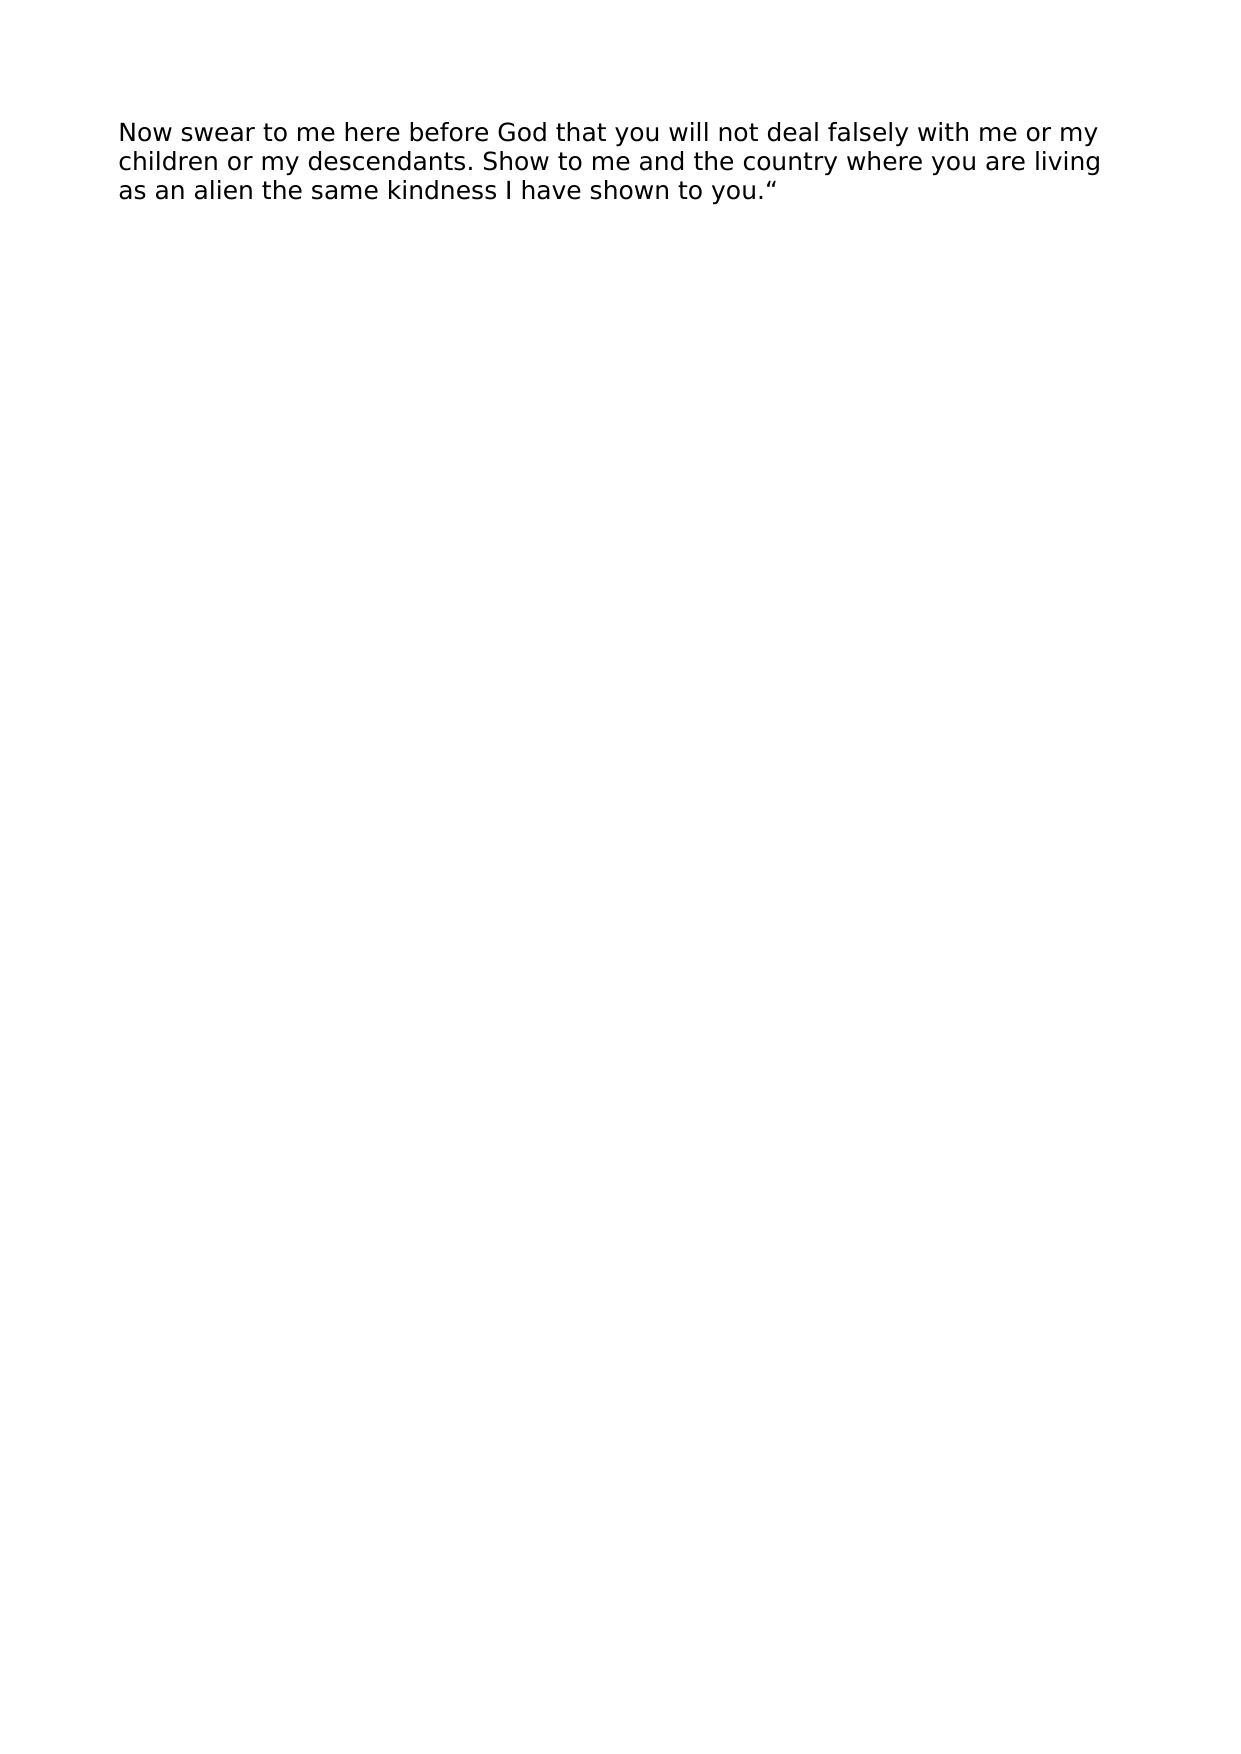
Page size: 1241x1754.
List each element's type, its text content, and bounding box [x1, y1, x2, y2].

text Now swear to me here before God that you will not deal falsely with me or my children or my descendants. Show to me and the country where you are living as an alien the same kindness I have shown to you.“ [118, 118, 1122, 206]
